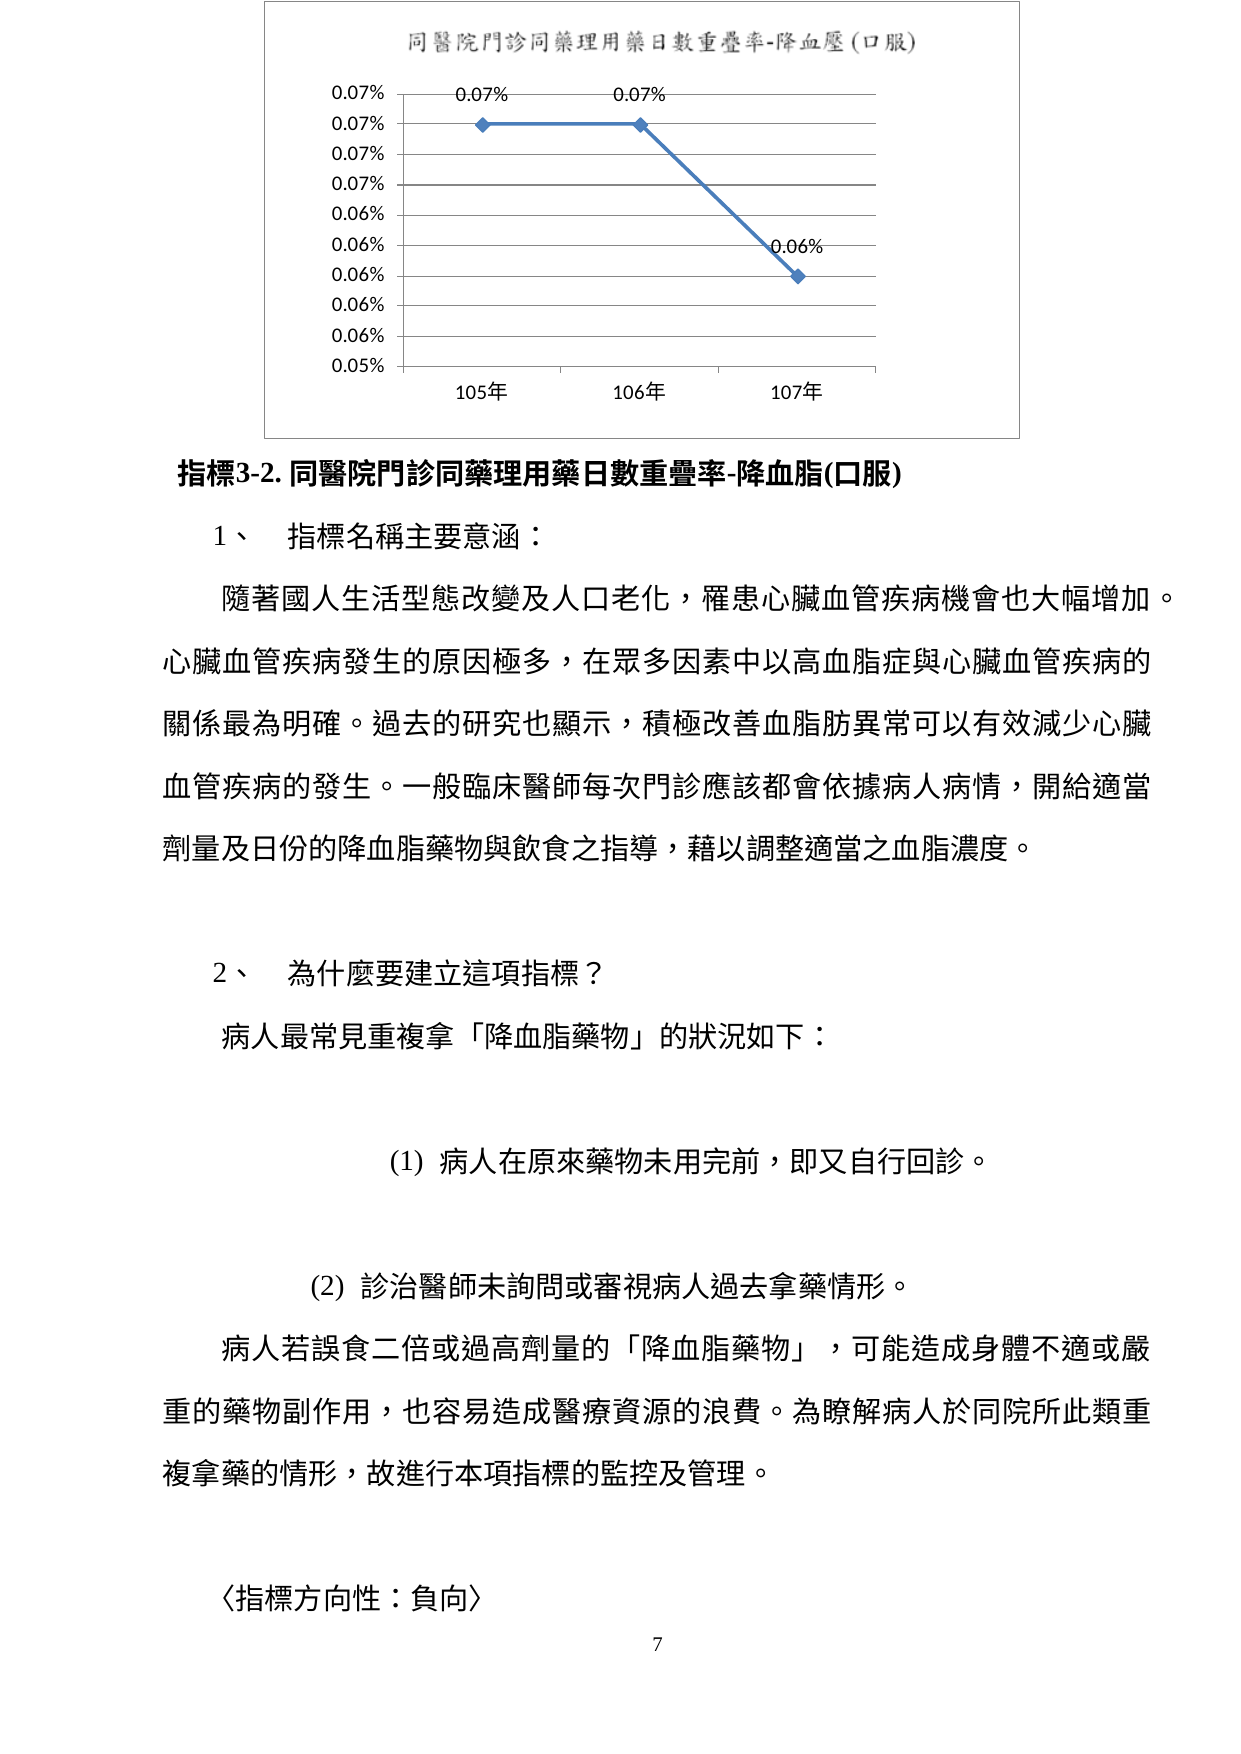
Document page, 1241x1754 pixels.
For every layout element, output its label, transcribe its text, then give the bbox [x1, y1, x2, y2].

list 病人在原來藥物未用完前，即又自行回診。 [389, 1118, 1093, 1180]
text 〈指標方向性：負向〉 [162, 1555, 1145, 1618]
list 為什麼要建立這項指標？ [212, 930, 1145, 993]
text 指標3-2. 同醫院門診同藥理用藥日數重疊率-降血脂(口服) [177, 430, 1145, 493]
text 病人若誤食二倍或過高劑量的「降血脂藥物」，可能造成身體不適或嚴重的藥物副作用，也容易造成醫療資源的浪費。為瞭解病人於同院所此類重複拿藥的情形，故進行本項指標的監控及管理。 [162, 1305, 1152, 1493]
list 指標名稱主要意涵： [212, 493, 1145, 555]
text 病人最常見重複拿「降血脂藥物」的狀況如下： [162, 993, 1152, 1055]
list 診治醫師未詢問或審視病人過去拿藥情形。 [310, 1243, 1093, 1305]
text 隨著國人生活型態改變及人口老化，罹患心臟血管疾病機會也大幅增加。心臟血管疾病發生的原因極多，在眾多因素中以高血脂症與心臟血管疾病的關係最為明確。過去的研究也顯示，積極改善血脂肪異常可以有效減少心臟血管疾病的發生。一般臨床醫師每次門診應該都會依據病人病情，開給適當劑量及日份的降血脂藥物與飲食之指導，藉以調整適當之血脂濃度。 [162, 555, 1152, 868]
